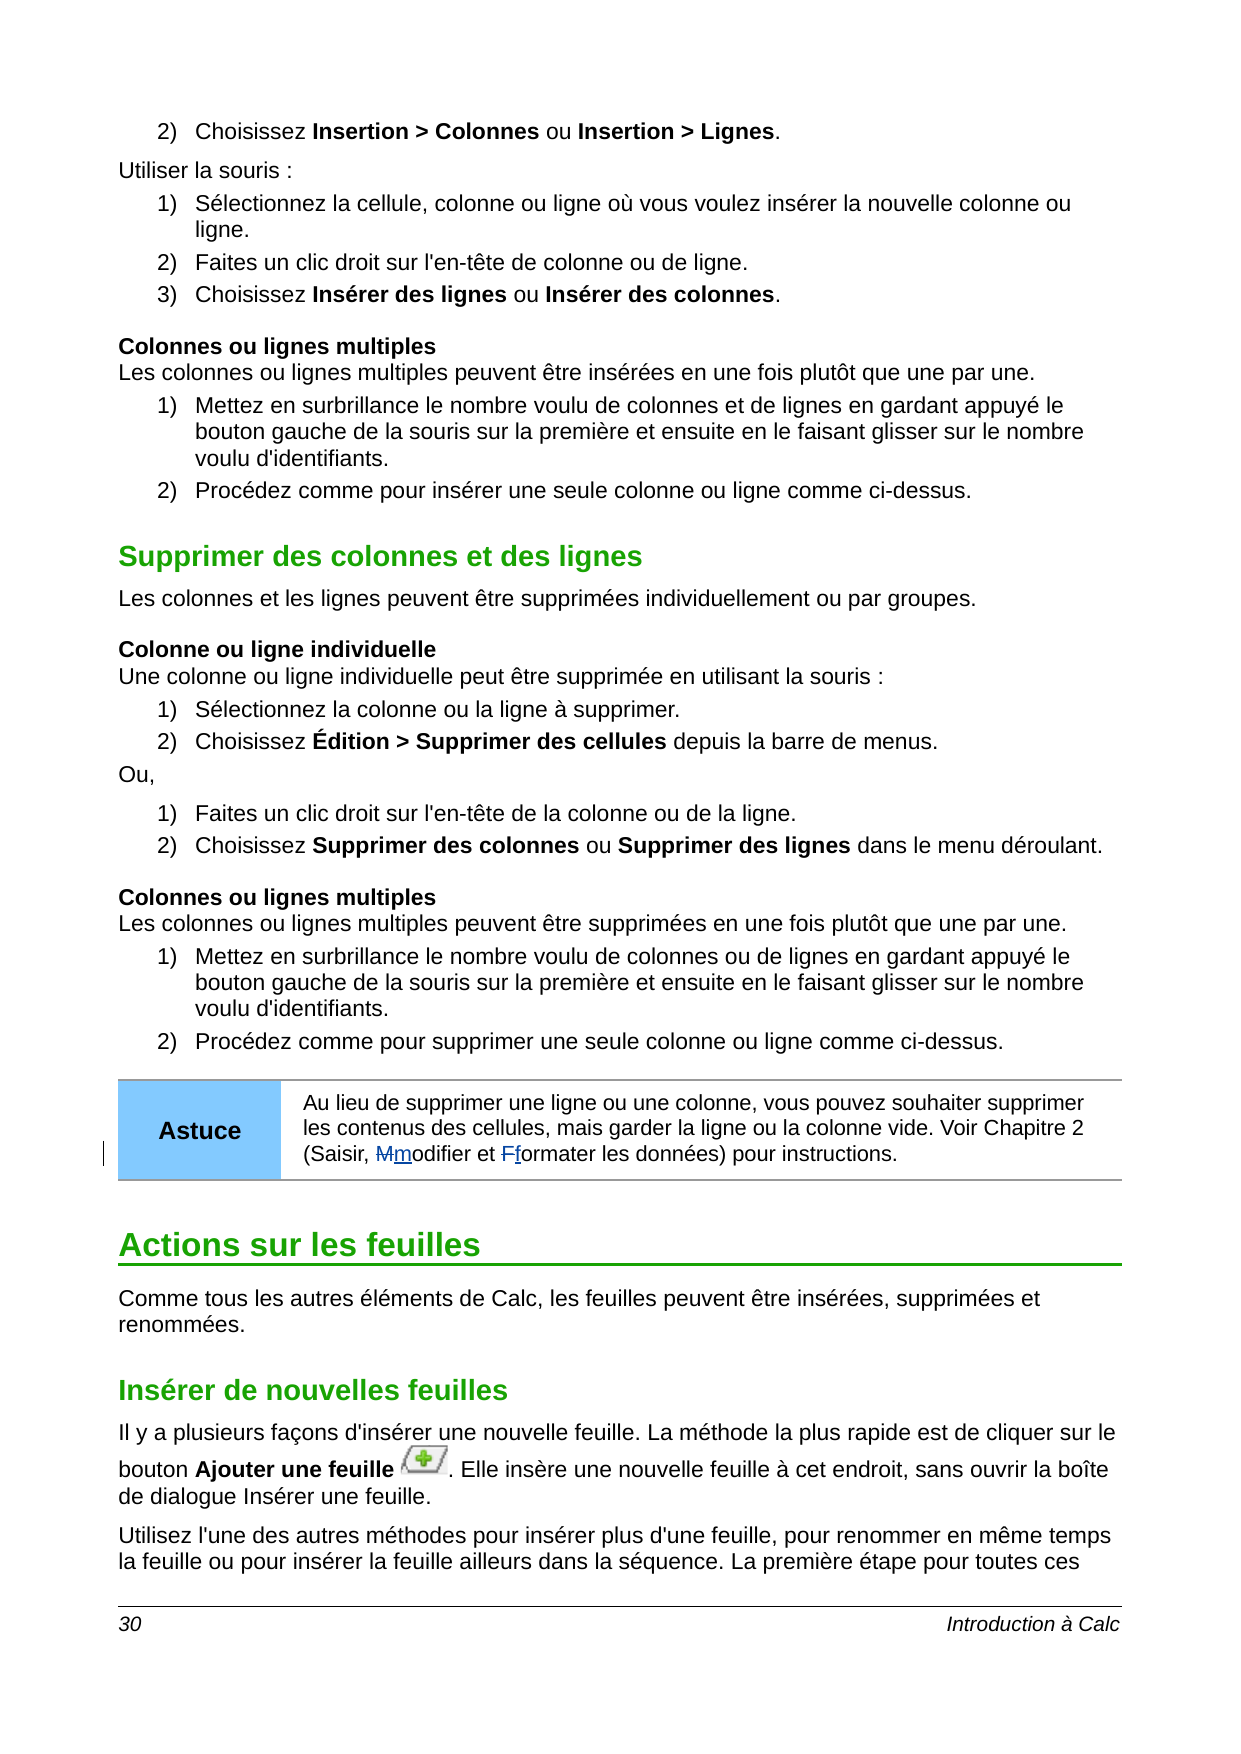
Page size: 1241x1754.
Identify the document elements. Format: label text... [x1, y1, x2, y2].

text Comme tous les autres éléments de Calc, les feuilles peuvent être insérées, supprimées et renommées. [118, 1284, 1122, 1337]
text Colonnes ou lignes multiples [118, 883, 1122, 910]
list Une colonne ou ligne individuelle peut être supprimée en utilisant la souris : [118, 663, 1122, 689]
list Mettez en surbrillance le nombre voulu de colonnes ou de lignes en gardant appuyé le bouton gauche de la souris sur la première et ensuite en le faisant glisser sur le nombre voulu d'identifiants. [177, 943, 1122, 1022]
list Mettez en surbrillance le nombre voulu de colonnes et de lignes en gardant appuyé le bouton gauche de la souris sur la première et ensuite en le faisant glisser sur le nombre voulu d'identifiants. [177, 392, 1122, 471]
list Choisissez Supprimer des colonnes ou Supprimer des lignes dans le menu déroulant. [177, 832, 1122, 858]
text Colonne ou ligne individuelle [118, 636, 1122, 663]
picture [400, 1445, 448, 1478]
text Colonnes ou lignes multiples [118, 333, 1122, 359]
list Les colonnes ou lignes multiples peuvent être insérées en une fois plutôt que une par une. [118, 359, 1122, 385]
text Ou, [118, 761, 1122, 787]
list Choisissez Édition > Supprimer des cellules depuis la barre de menus. [177, 728, 1122, 754]
subtitle Supprimer des colonnes et des lignes [118, 539, 1122, 573]
list Sélectionnez la colonne ou la ligne à supprimer. [177, 696, 1122, 722]
subtitle Insérer de nouvelles feuilles [118, 1373, 1122, 1406]
text Utilisez l'une des autres méthodes pour insérer plus d'une feuille, pour renommer en même temps la feuille ou pour insérer la feuille ailleurs dans la séquence. La première étape pour toutes ces [118, 1522, 1122, 1574]
list Procédez comme pour insérer une seule colonne ou ligne comme ci-dessus. [177, 477, 1122, 503]
table_header Astuce [118, 1081, 281, 1179]
text Il y a plusieurs façons d'insérer une nouvelle feuille. La méthode la plus rapide est de cliquer sur le bouton Ajouter une feuille . Elle insère une nouvelle feuille à cet endroit, sans ouvrir la boîte de dialogue Insérer une feuille. [118, 1419, 1122, 1509]
list Choisissez Insérer des lignes ou Insérer des colonnes. [177, 281, 1122, 308]
list Procédez comme pour supprimer une seule colonne ou ligne comme ci-dessus. [177, 1028, 1122, 1054]
list Faites un clic droit sur l'en-tête de la colonne ou de la ligne. [177, 799, 1122, 826]
list Utiliser la souris : [118, 157, 1122, 183]
text Les colonnes et les lignes peuvent être supprimées individuellement ou par groupes. [118, 585, 1122, 611]
list Choisissez Insertion > Colonnes ou Insertion > Lignes. [177, 118, 1122, 144]
subtitle Actions sur les feuilles [118, 1225, 1122, 1263]
list Faites un clic droit sur l'en-tête de colonne ou de ligne. [177, 249, 1122, 275]
list Les colonnes ou lignes multiples peuvent être supprimées en une fois plutôt que une par une. [118, 910, 1122, 936]
table_header Au lieu de supprimer une ligne ou une colonne, vous pouvez souhaiter supprimer les contenus des cellules, mais garder la ligne ou la colonne vide. Voir Chapitre 2 (Saisir, modifier et formater les données) pour instructions. [281, 1081, 1122, 1179]
list Sélectionnez la cellule, colonne ou ligne où vous voulez insérer la nouvelle colonne ou ligne. [177, 190, 1122, 242]
